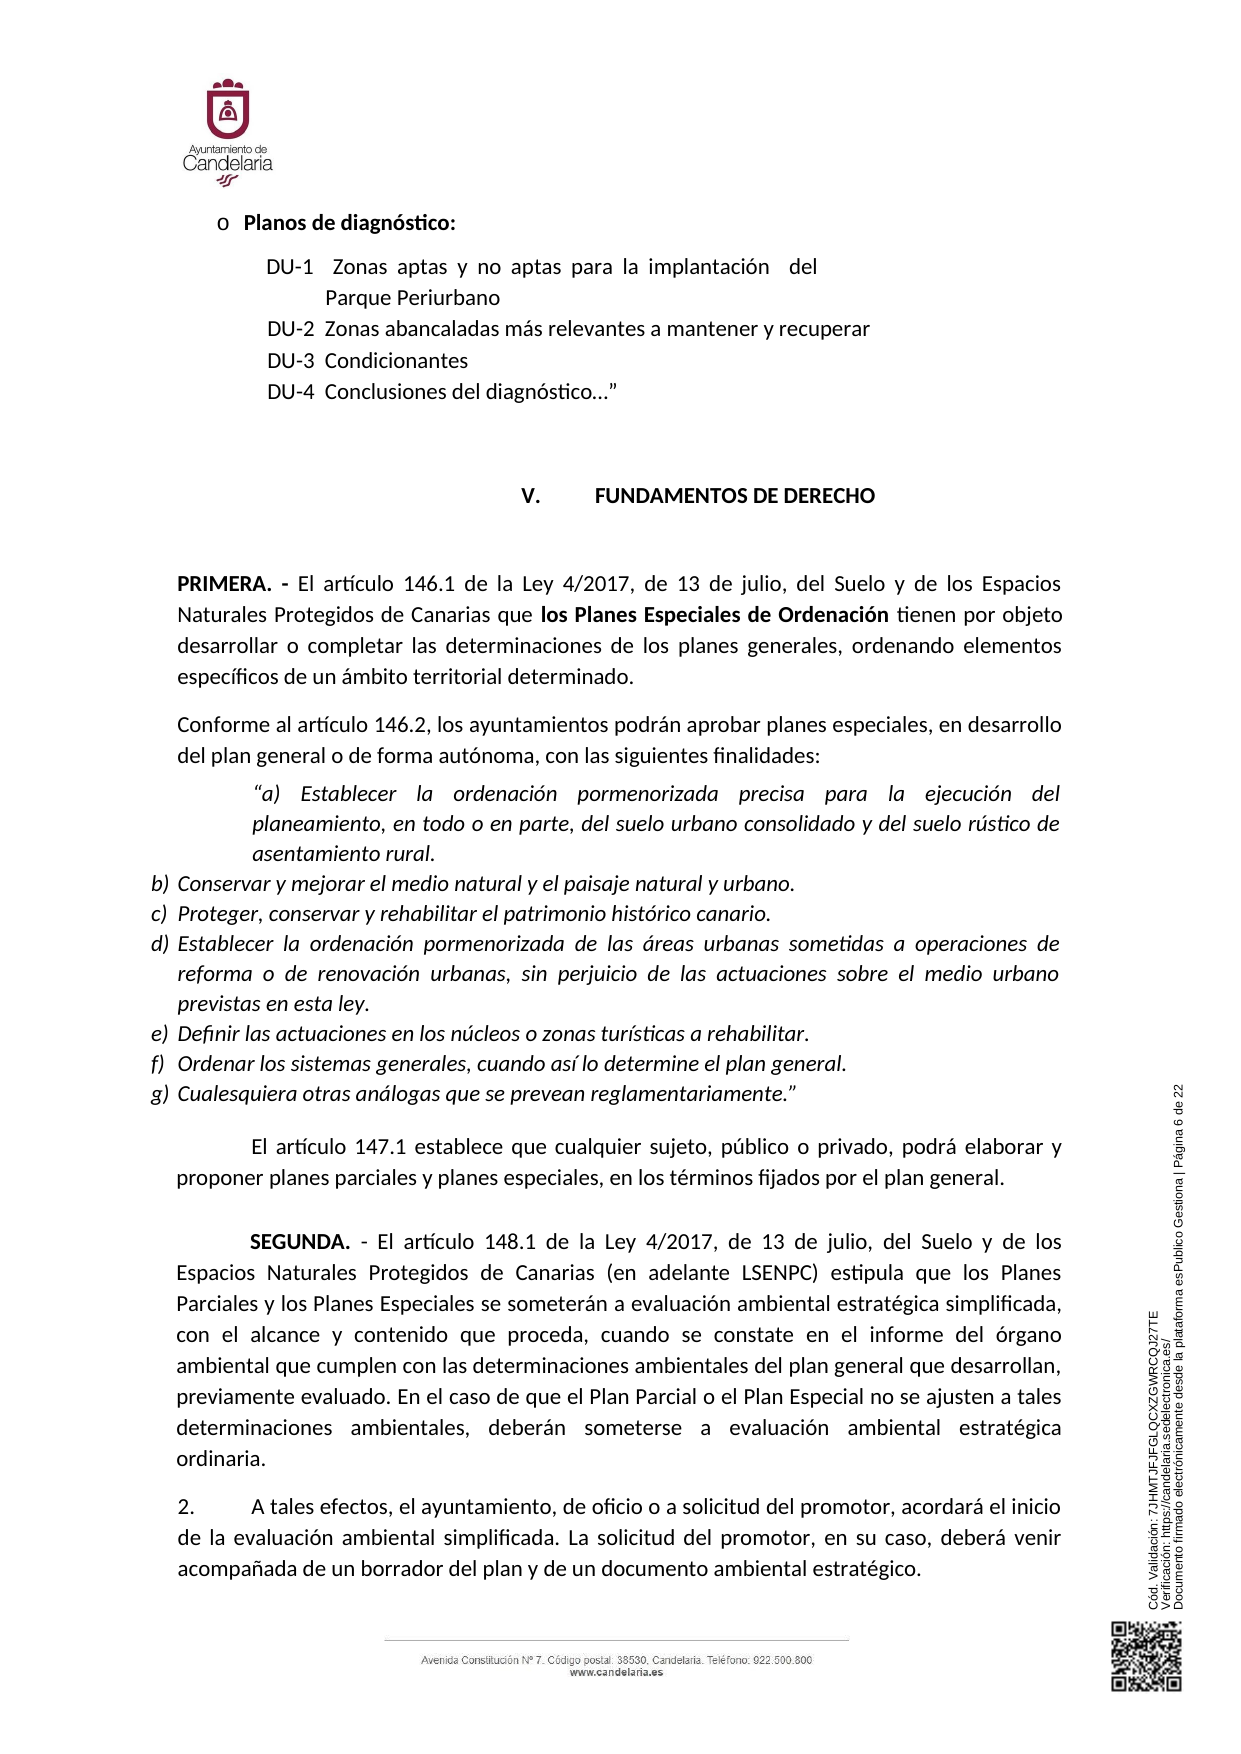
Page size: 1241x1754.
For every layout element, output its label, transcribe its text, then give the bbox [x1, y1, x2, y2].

text DU-1 Zonas aptas y no aptas para la implantación del Parque Periurbano [266, 252, 819, 311]
text PRIMERA. - El artículo 146.1 de la Ley 4/2017, de 13 de julio, del Suelo y de los Espacios Naturales Protegidos de Canarias que los Planes Especiales de Ordenación tienen por objeto desarrollar o completar las determinaciones de los planes generales, ordenando elementos específicos de un ámbito territorial determinado. [177, 569, 1063, 690]
list Definir las actuaciones en los núcleos o zonas turísticas a rehabilitar. [151, 1019, 1063, 1047]
text SEGUNDA. - El artículo 148.1 de la Ley 4/2017, de 13 de julio, del Suelo y de los Espacios Naturales Protegidos de Canarias (en adelante LSENPC) estipula que los Planes Parciales y los Planes Especiales se someterán a evaluación ambiental estratégica simplificada, con el alcance y contenido que proceda, cuando se constate en el informe del órgano ambiental que cumplen con las determinaciones ambientales del plan general que desarrollan, previamente evaluado. En el caso de que el Plan Parcial o el Plan Especial no se ajusten a tales determinaciones ambientales, deberán someterse a evaluación ambiental estratégica ordinaria. [176, 1227, 1063, 1472]
text Conforme al artículo 146.2, los ayuntamientos podrán aprobar planes especiales, en desarrollo del plan general o de forma autónoma, con las siguientes finalidades: [177, 710, 1063, 769]
text “a) Establecer la ordenación pormenorizada precisa para la ejecución del planeamiento, en todo o en parte, del suelo urbano consolidado y del suelo rústico de asentamiento rural. [252, 779, 1063, 867]
text DU-2 Zonas abancaladas más relevantes a mantener y recuperar [267, 314, 1063, 342]
list Establecer la ordenación pormenorizada de las áreas urbanas sometidas a operaciones de reforma o de renovación urbanas, sin perjuicio de las actuaciones sobre el medio urbano previstas en esta ley. [151, 929, 1063, 1017]
list A tales efectos, el ayuntamiento, de oficio o a solicitud del promotor, acordará el inicio de la evaluación ambiental simplificada. La solicitud del promotor, en su caso, deberá venir acompañada de un borrador del plan y de un documento ambiental estratégico. [177, 1492, 1063, 1582]
list Cualesquiera otras análogas que se prevean reglamentariamente.” [151, 1079, 1063, 1107]
list Ordenar los sistemas generales, cuando así lo determine el plan general. [151, 1049, 1063, 1077]
text DU-4 Conclusiones del diagnóstico…” [267, 377, 1063, 405]
text DU-3 Condicionantes [267, 346, 1063, 374]
list Conservar y mejorar el medio natural y el paisaje natural y urbano. [151, 869, 1063, 897]
text o Planos de diagnóstico: [216, 208, 1063, 237]
subtitle FUNDAMENTOS DE DERECHO [338, 481, 1063, 509]
list Proteger, conservar y rehabilitar el patrimonio histórico canario. [151, 899, 1063, 927]
text El artículo 147.1 establece que cualquier sujeto, público o privado, podrá elaborar y proponer planes parciales y planes especiales, en los términos fijados por el plan general. [176, 1132, 1063, 1191]
